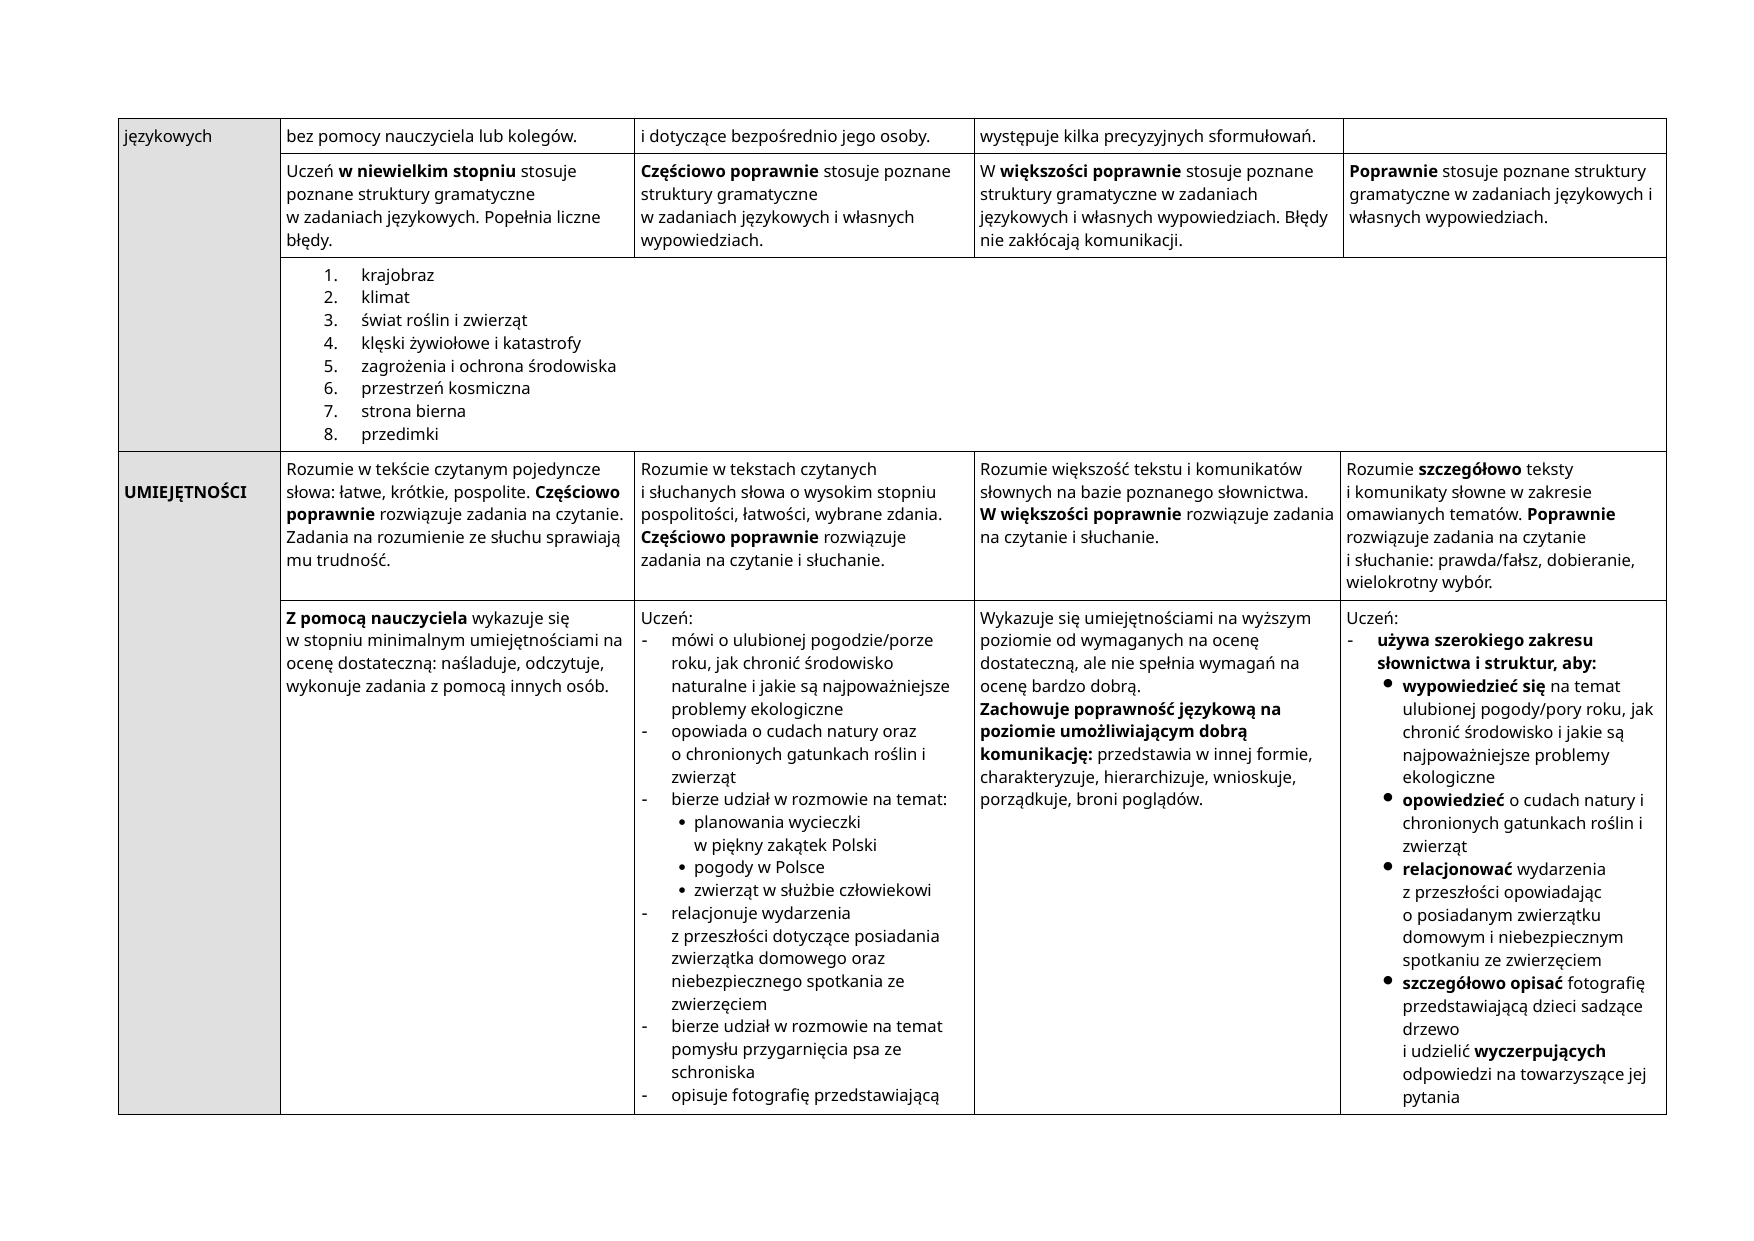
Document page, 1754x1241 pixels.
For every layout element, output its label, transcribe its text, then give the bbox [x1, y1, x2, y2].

table_cell Uczeń: mówi o ulubionej pogodzie/porze roku, jak chronić środowisko naturalne i jakie są najpoważniejsze problemy ekologiczne opowiada o cudach natury oraz o chronionych gatunkach roślin i zwierząt bierze udział w rozmowie na temat: planowania wycieczki w piękny zakątek Polski pogody w Polsce zwierząt w służbie człowiekowi relacjonuje wydarzenia z przeszłości dotyczące posiadania zwierzątka domowego oraz niebezpiecznego spotkania ze zwierzęciem bierze udział w rozmowie na temat pomysłu przygarnięcia psa ze schroniska opisuje fotografię przedstawiającą dzieci sadzące drzewo i odpowiada na towarzyszące jej pytania wybiera plakat najskuteczniej ilustrujący problem wpływu nieumiarkowanej konsumpcji na środowisko i krótko uzasadnia swój wybór pisze e-mail do kolegi/koleżanki, uwzględniając przynajmniej połowę wymaganych informacji [635, 601, 974, 1114]
table_cell Z pomocą nauczyciela wykazuje się w stopniu minimalnym umiejętnościami na ocenę dostateczną: naśladuje, odczytuje, wykonuje zadania z pomocą innych osób. [281, 601, 634, 1114]
table_cell Uczeń w niewielkim stopniu stosuje poznane struktury gramatyczne w zadaniach językowych. Popełnia liczne błędy. [281, 154, 634, 257]
table_cell W większości poprawnie stosuje poznane struktury gramatyczne w zadaniach językowych i własnych wypowiedziach. Błędy nie zakłócają komunikacji. [975, 154, 1343, 257]
table_cell UMIEJĘTNOŚCI [119, 452, 280, 1114]
table_cell bez pomocy nauczyciela lub kolegów. [281, 119, 634, 153]
table_cell Rozumie szczegółowo teksty i komunikaty słowne w zakresie omawianych tematów. Poprawnie rozwiązuje zadania na czytanie i słuchanie: prawda/fałsz, dobieranie, wielokrotny wybór. [1341, 452, 1666, 599]
table_cell i dotyczące bezpośrednio jego osoby. [635, 119, 974, 153]
table_cell Poprawnie stosuje poznane struktury gramatyczne w zadaniach językowych i własnych wypowiedziach. [1344, 154, 1666, 257]
table_cell językowych [119, 119, 280, 451]
table_cell występuje kilka precyzyjnych sformułowań. [975, 119, 1343, 153]
table_cell Uczeń: używa szerokiego zakresu słownictwa i struktur, aby: wypowiedzieć się na temat ulubionej pogody/pory roku, jak chronić środowisko i jakie są najpoważniejsze problemy ekologiczne opowiedzieć o cudach natury i chronionych gatunkach roślin i zwierząt relacjonować wydarzenia z przeszłości opowiadając o posiadanym zwierzątku domowym i niebezpiecznym spotkaniu ze zwierzęciem szczegółowo opisać fotografię przedstawiającą dzieci sadzące drzewo i udzielić wyczerpujących odpowiedzi na towarzyszące jej pytania prawidłowo reagując na wypowiedzi rozmówcy i korzystając z szerokiego zasobu słownictwa i zwrotów, bierze aktywny udział w rozmowach na temat: planowania wycieczki w piękny zakątek Polski pogody w Polsce zwierząt w służbie człowiekowi wybiera plakat najskuteczniej ilustrujący problem wpływu nieumiarkowanej konsumpcji na środowisko i wyczerpująco uzasadnia swoje wybory; podaje przyczyny odrzucenia pozostałych opcji używa szerokiego zakresu słownictwa i struktur, aby napisać spójny e-mail do kolegi/koleżanki, uwzględniając wszystkie wymagane elementy i konsekwentnie stosując odpowiedni styl [1341, 601, 1666, 1114]
table_cell [1344, 119, 1666, 153]
table_cell Wykazuje się umiejętnościami na wyższym poziomie od wymaganych na ocenę dostateczną, ale nie spełnia wymagań na ocenę bardzo dobrą. Zachowuje poprawność językową na poziomie umożliwiającym dobrą komunikację: przedstawia w innej formie, charakteryzuje, hierarchizuje, wnioskuje, porządkuje, broni poglądów. [975, 601, 1340, 1114]
table_cell Rozumie w tekście czytanym pojedyncze słowa: łatwe, krótkie, pospolite. Częściowo poprawnie rozwiązuje zadania na czytanie. Zadania na rozumienie ze słuchu sprawiają mu trudność. [281, 452, 634, 599]
table_cell Rozumie w tekstach czytanych i słuchanych słowa o wysokim stopniu pospolitości, łatwości, wybrane zdania. Częściowo poprawnie rozwiązuje zadania na czytanie i słuchanie. [635, 452, 974, 599]
table_cell krajobraz klimat świat roślin i zwierząt klęski żywiołowe i katastrofy zagrożenia i ochrona środowiska przestrzeń kosmiczna strona bierna przedimki [281, 258, 1666, 451]
table_cell Częściowo poprawnie stosuje poznane struktury gramatyczne w zadaniach językowych i własnych wypowiedziach. [635, 154, 974, 257]
table_cell Rozumie większość tekstu i komunikatów słownych na bazie poznanego słownictwa. W większości poprawnie rozwiązuje zadania na czytanie i słuchanie. [975, 452, 1340, 599]
